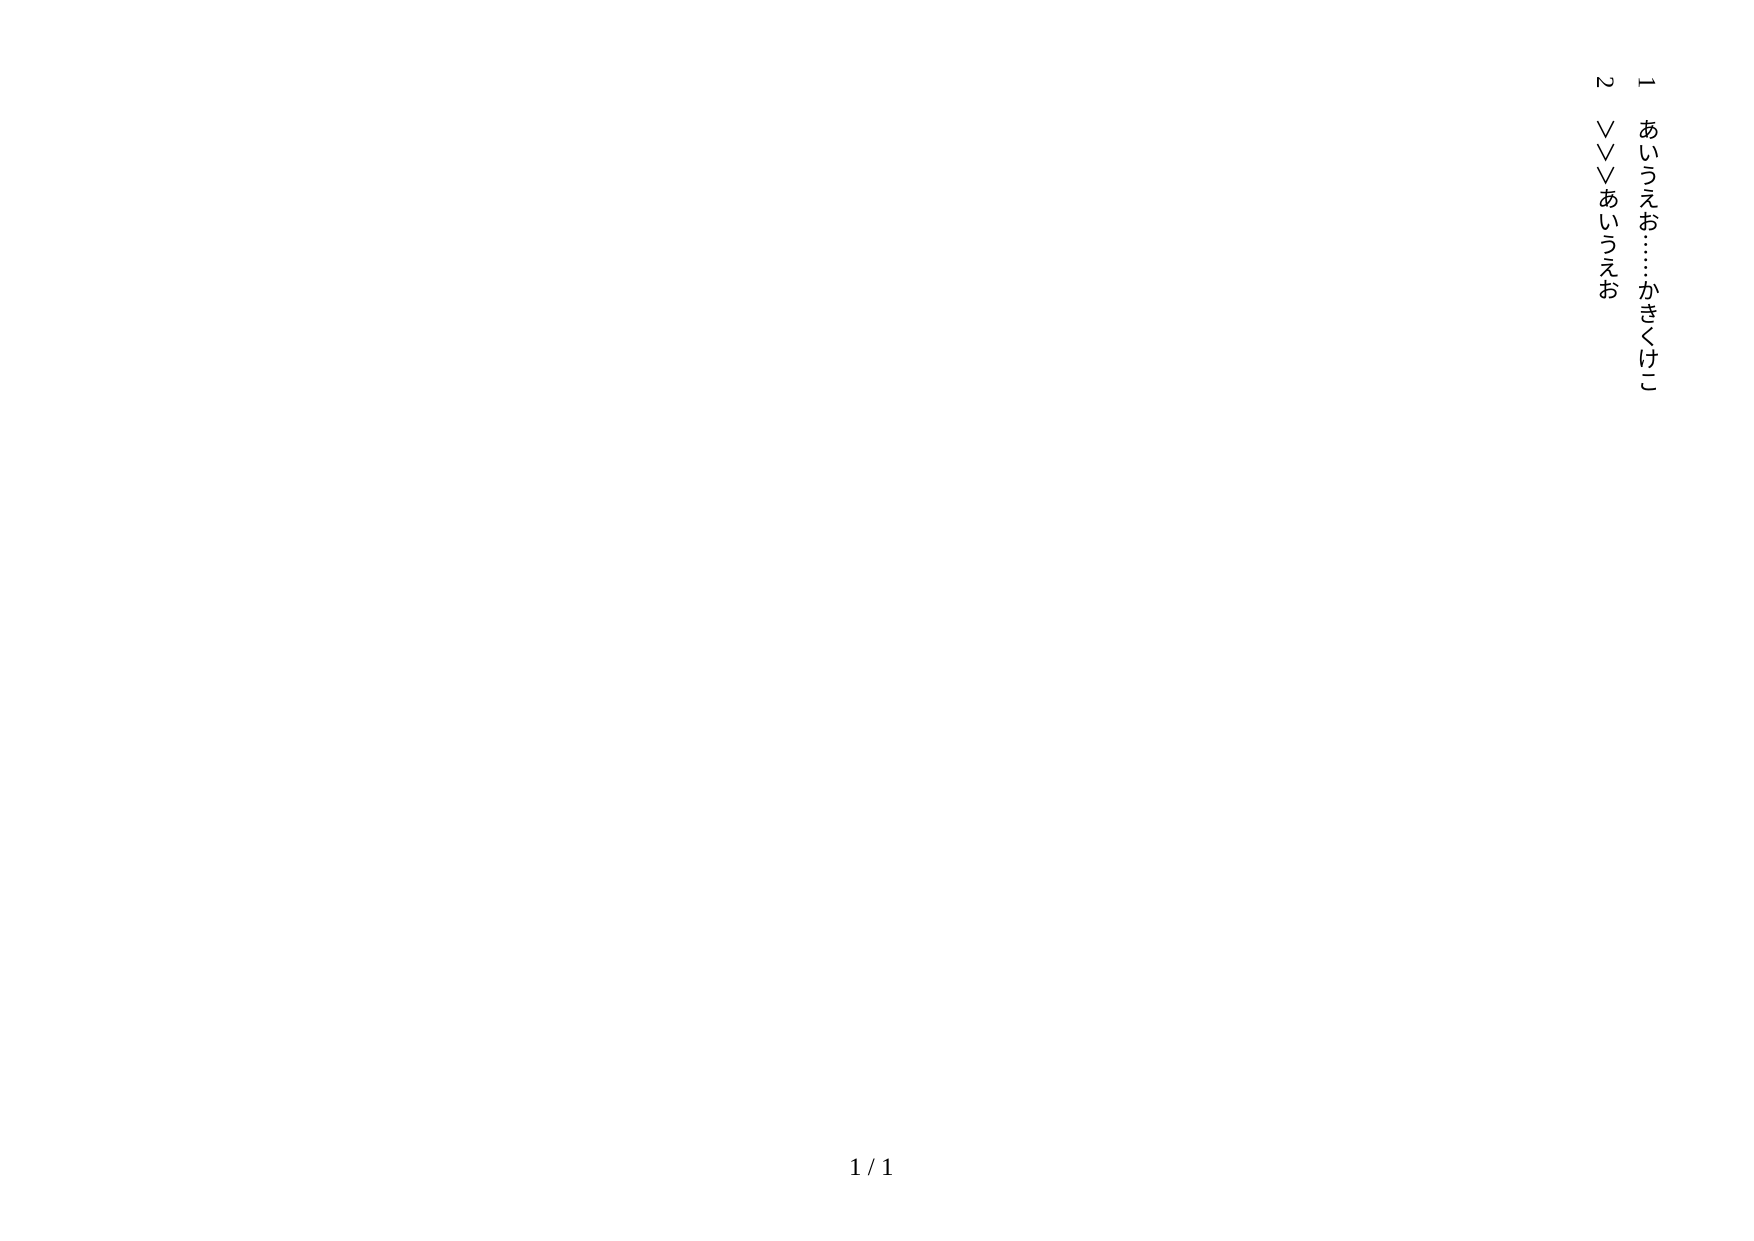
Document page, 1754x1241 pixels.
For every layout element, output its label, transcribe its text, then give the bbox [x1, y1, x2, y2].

text あいうえお……かきくけこ [1632, 118, 1665, 1123]
text ＞＞＞あいうえお [1590, 118, 1623, 1123]
